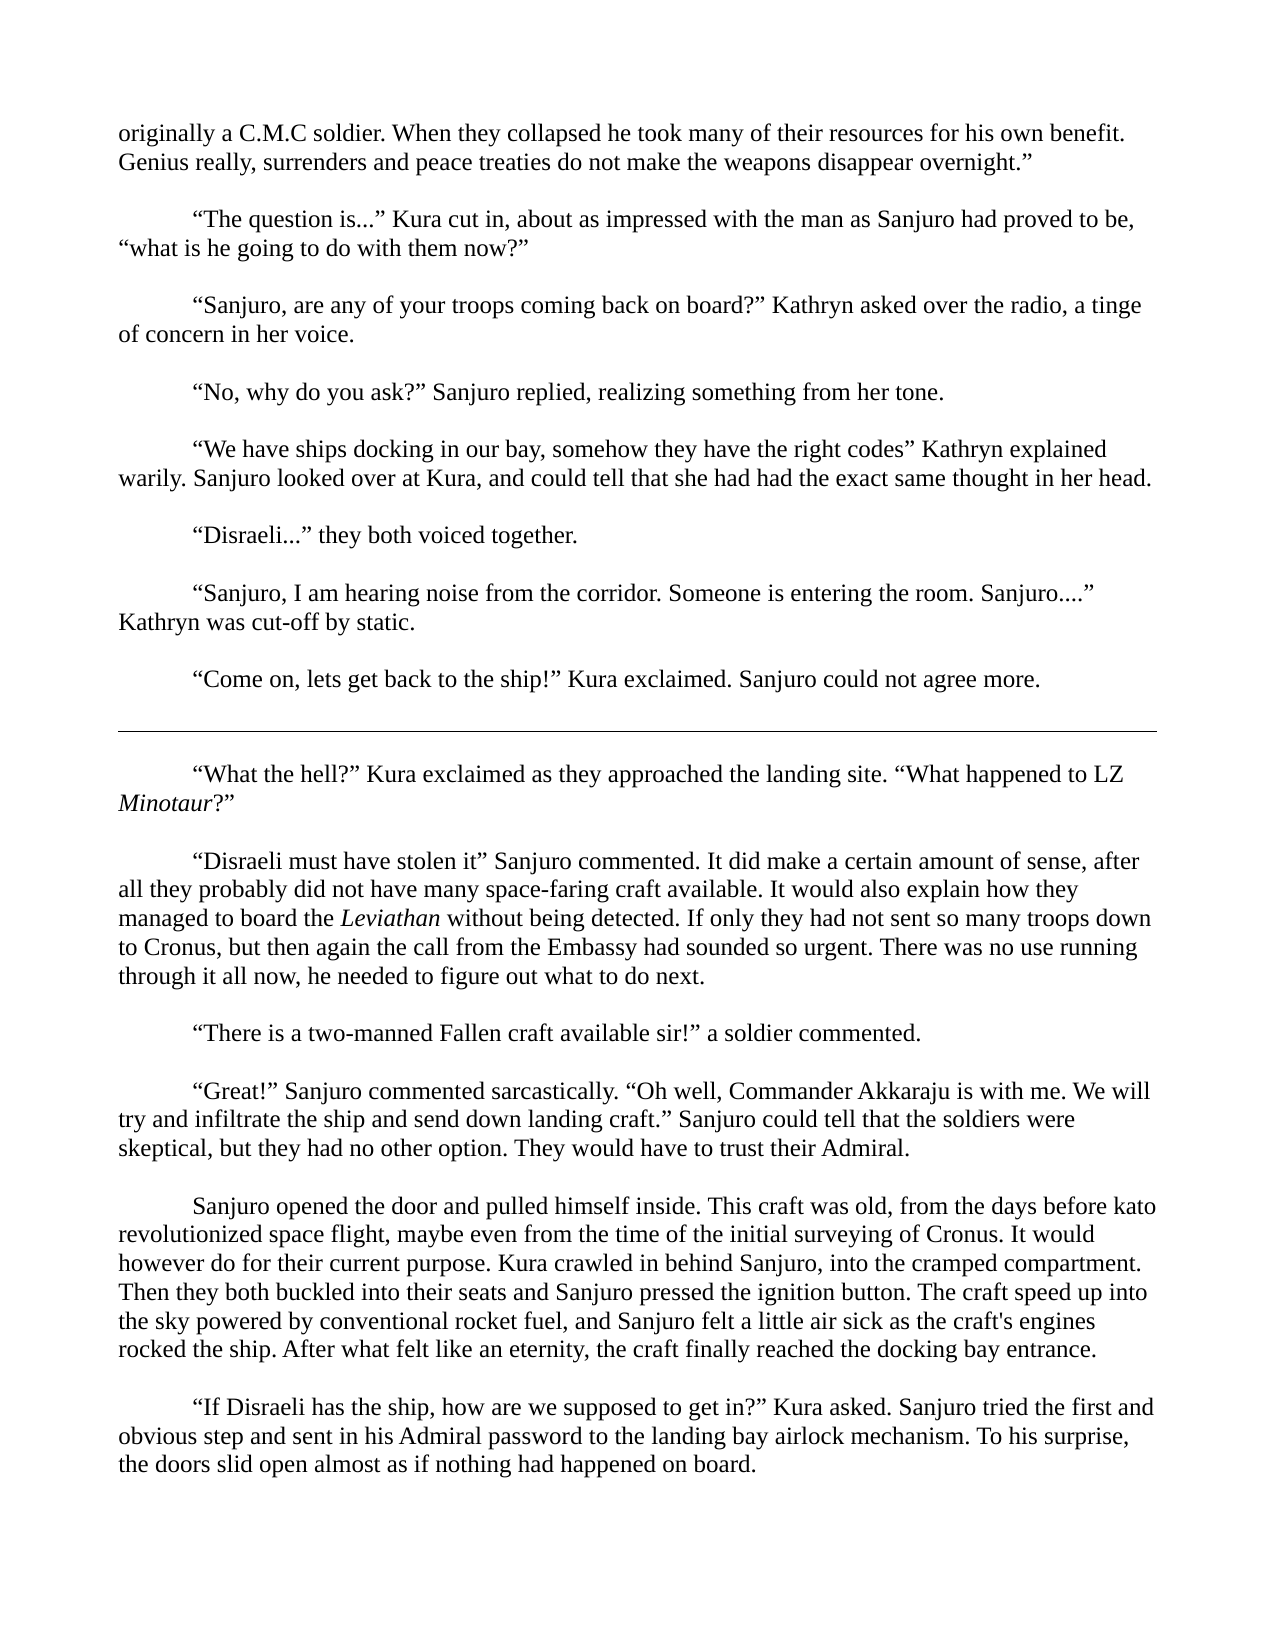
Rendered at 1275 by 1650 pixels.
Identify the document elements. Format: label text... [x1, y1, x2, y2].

text “Disraeli must have stolen it” Sanjuro commented. It did make a certain amount of sense, after all they probably did not have many space-faring craft available. It would also explain how they managed to board the Leviathan without being detected. If only they had not sent so many troops down to Cronus, but then again the call from the Embassy had sounded so urgent. There was no use running through it all now, he needed to figure out what to do next. [118, 846, 1157, 989]
text “Disraeli...” they both voiced together. [118, 521, 1157, 549]
text “There is a two-manned Fallen craft available sir!” a soldier commented. [118, 1018, 1157, 1047]
text Sanjuro opened the door and pulled himself inside. This craft was old, from the days before kato revolutionized space flight, maybe even from the time of the initial surveying of Cronus. It would however do for their current purpose. Kura crawled in behind Sanjuro, into the cramped compartment. Then they both buckled into their seats and Sanjuro pressed the ignition button. The craft speed up into the sky powered by conventional rocket fuel, and Sanjuro felt a little air sick as the craft's engines rocked the ship. After what felt like an eternity, the craft finally reached the docking bay entrance. [118, 1191, 1157, 1363]
text “Great!” Sanjuro commented sarcastically. “Oh well, Commander Akkaraju is with me. We will try and infiltrate the ship and send down landing craft.” Sanjuro could tell that the soldiers were skeptical, but they had no other option. They would have to trust their Admiral. [118, 1076, 1157, 1162]
text “Sanjuro, are any of your troops coming back on board?” Kathryn asked over the radio, a tinge of concern in her voice. [118, 291, 1157, 348]
text “The question is...” Kura cut in, about as impressed with the man as Sanjuro had proved to be, “what is he going to do with them now?” [118, 204, 1157, 262]
text originally a C.M.C soldier. When they collapsed he took many of their resources for his own benefit. Genius really, surrenders and peace treaties do not make the weapons disappear overnight.” [118, 118, 1157, 176]
text “What the hell?” Kura exclaimed as they approached the landing site. “What happened to LZ Minotaur?” [118, 759, 1157, 817]
text “We have ships docking in our bay, somehow they have the right codes” Kathryn explained warily. Sanjuro looked over at Kura, and could tell that she had had the exact same thought in her head. [118, 434, 1157, 492]
text “Come on, lets get back to the ship!” Kura exclaimed. Sanjuro could not agree more. [118, 664, 1157, 693]
text “Sanjuro, I am hearing noise from the corridor. Someone is entering the room. Sanjuro....” Kathryn was cut-off by static. [118, 578, 1157, 636]
text “If Disraeli has the ship, how are we supposed to get in?” Kura asked. Sanjuro tried the first and obvious step and sent in his Admiral password to the landing bay airlock mechanism. To his surprise, the doors slid open almost as if nothing had happened on board. [118, 1392, 1157, 1478]
text “No, why do you ask?” Sanjuro replied, realizing something from her tone. [118, 377, 1157, 406]
